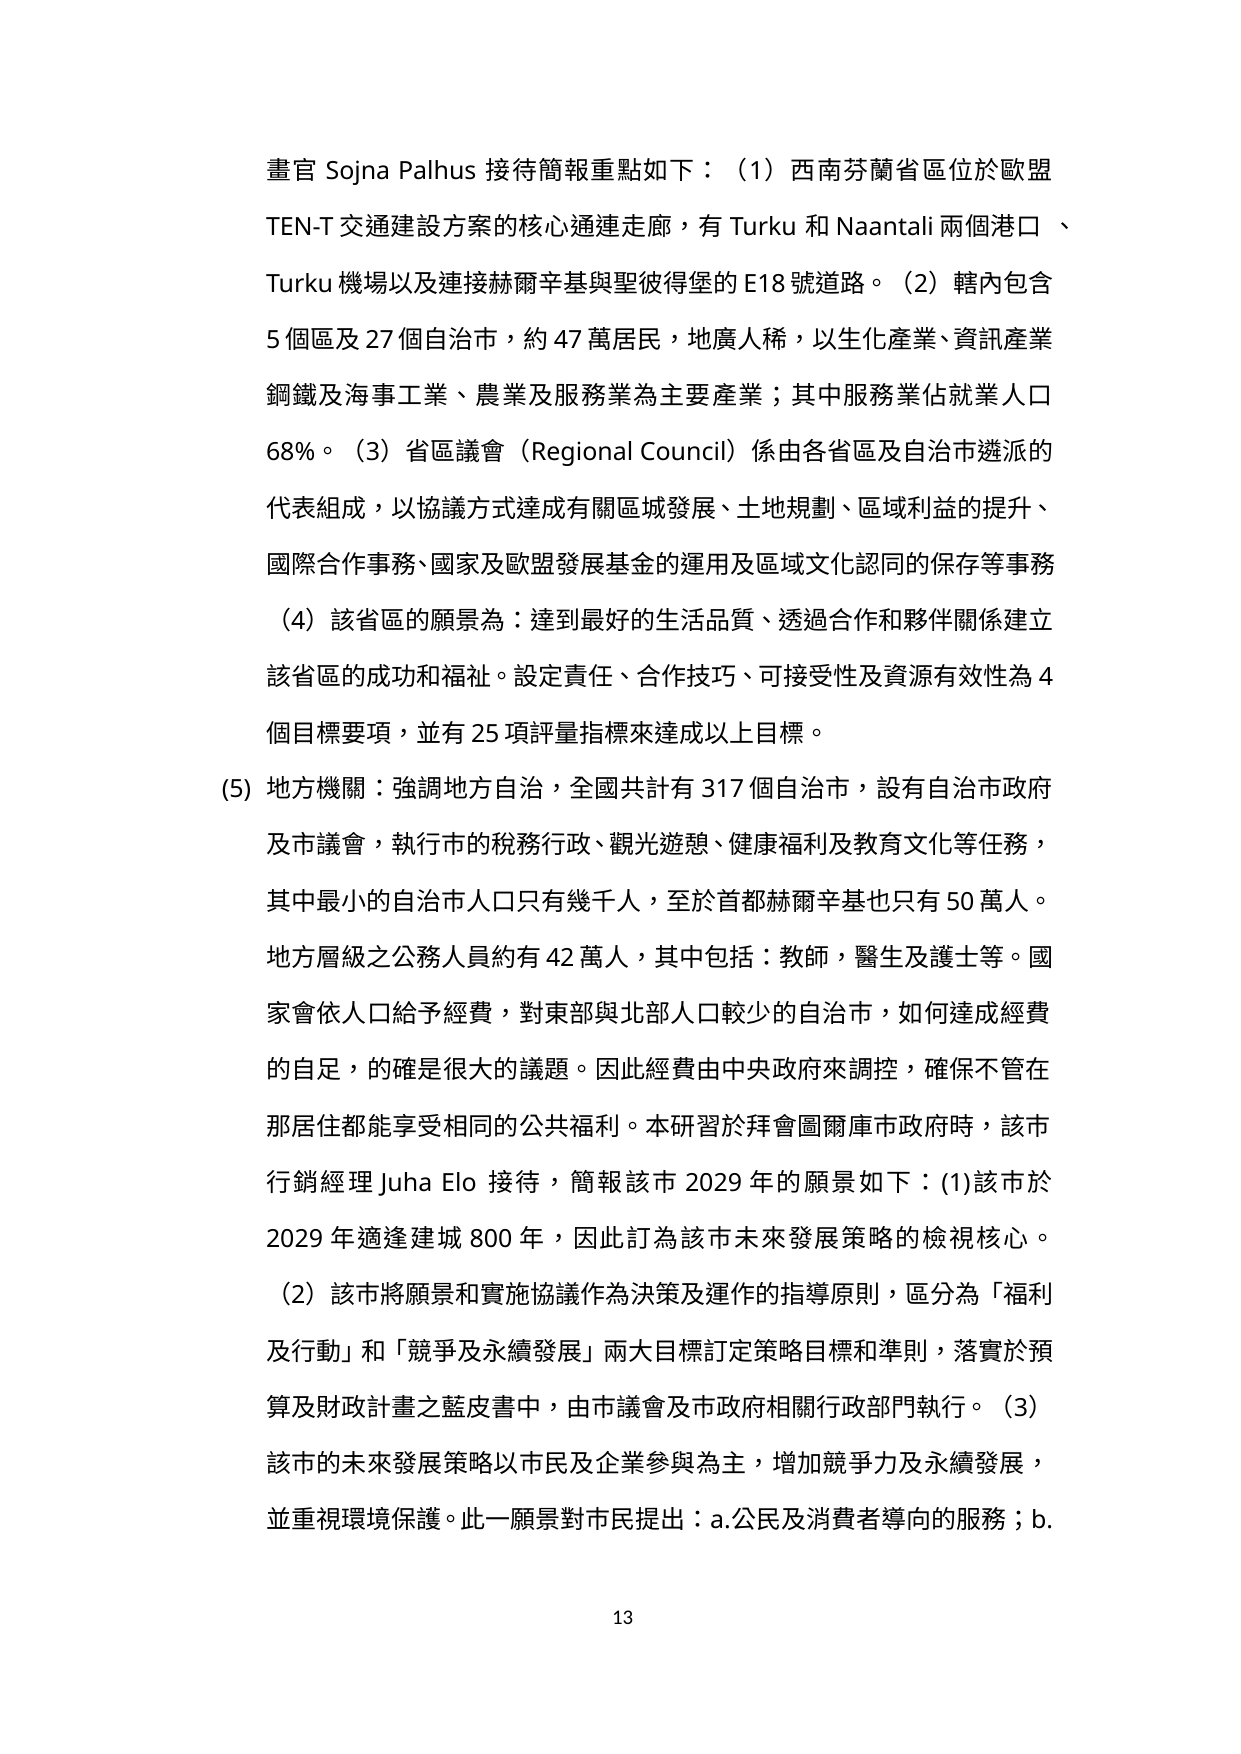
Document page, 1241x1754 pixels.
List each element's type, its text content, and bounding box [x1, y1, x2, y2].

list 中央機關：設12部，為國家機關及事業機構，另行政區劃有6個省區，包括：(1)Lapland省(2)北芬蘭省(3)Western and Inland省(4)東芬蘭省(5)西南芬蘭省(6)南芬蘭省，各省設有省區政府(Regional State Administrative Agency AVI)及省區議會(Regional Council)，此外，亦設有同省區級之奧蘭島（Island of Åland）自治區，15個經濟發展、交通與環境中心(Centre for Economic Development,Transport and the Environment ELY)及地區物資管理局（Regional administration of substance ministries）。以上中央機關主要為政策規劃與執行國家機關的任務，此層級的公務人員約有8萬人。本研習於拜會西南芬蘭省區首長辦公室時，該省區首長（Region Mayor）Kari Hakamies 及高級計畫官 Sojna Palhus 接待簡報重點如下：（1）西南芬蘭省區位於歐盟TEN-T交通建設方案的核心通連走廊，有Turku 和Naantali兩個港口、Turku機場以及連接赫爾辛基與聖彼得堡的E18號道路。（2）轄內包含5個區及27個自治巿，約47萬居民，地廣人稀，以生化產業、資訊產業、鋼鐵及海事工業、農業及服務業為主要產業；其中服務業佔就業人口68%。（3）省區議會（Regional Council）係由各省區及自治巿遴派的代表組成，以協議方式達成有關區城發展、土地規劃、區域利益的提升、國際合作事務、國家及歐盟發展基金的運用及區域文化認同的保存等事務。（4）該省區的願景為：達到最好的生活品質、透過合作和夥伴關係建立該省區的成功和福祉。設定責任、合作技巧、可接受性及資源有效性為4個目標要項，並有25項評量指標來達成以上目標。 [222, 150, 1053, 750]
list 地方機關：強調地方自治，全國共計有317個自治市，設有自治市政府及市議會，執行巿的稅務行政、觀光遊憩、健康福利及教育文化等任務，其中最小的自治巿人口只有幾千人，至於首都赫爾辛基也只有50萬人。地方層級之公務人員約有42萬人，其中包括：教師，醫生及護士等。國家會依人口給予經費，對東部與北部人口較少的自治巿，如何達成經費的自足，的確是很大的議題。因此經費由中央政府來調控，確保不管在那居住都能享受相同的公共福利。本研習於拜會圖爾庫巿政府時，該巿行銷經理Juha Elo 接待，簡報該巿2029年的願景如下：(1)該巿於2029年適逢建城800年，因此訂為該巿未來發展策略的檢視核心。（2）該巿將願景和實施協議作為決策及運作的指導原則，區分為「福利及行動」和「競爭及永續發展」兩大目標訂定策略目標和準則，落實於預算及財政計畫之藍皮書中，由巿議會及巿政府相關行政部門執行。（3）該巿的未來發展策略以巿民及企業參與為主，增加競爭力及永續發展，並重視環境保護。此一願景對巿民提出：a.公民及消費者導向的服務；b. [222, 768, 1053, 1537]
